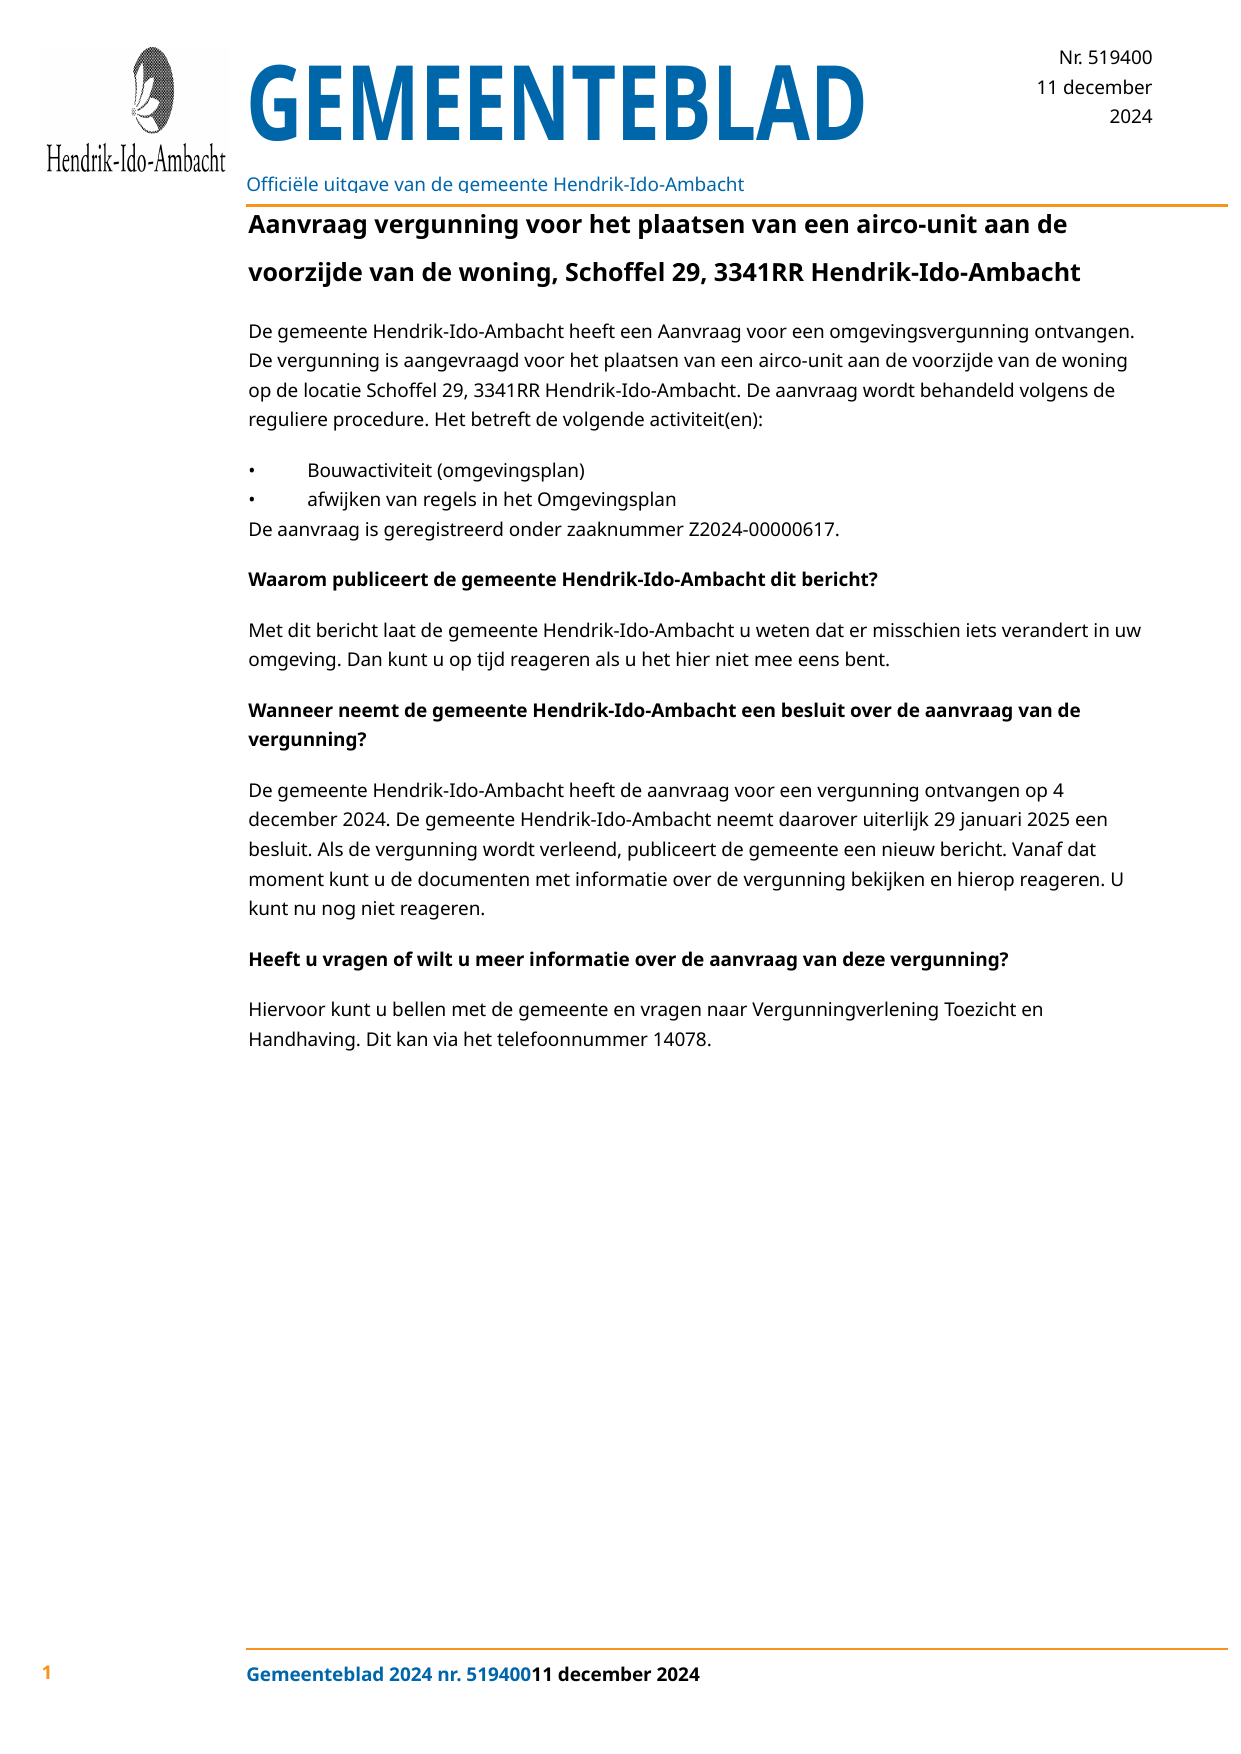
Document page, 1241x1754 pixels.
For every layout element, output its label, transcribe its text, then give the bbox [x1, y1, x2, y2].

text Hiervoor kunt u bellen met de gemeente en vragen naar Vergunningverlening Toezicht en Handhaving. Dit kan via het telefoonnummer 14078. [248, 996, 1152, 1052]
text Wanneer neemt de gemeente Hendrik-Ido-Ambacht een besluit over de aanvraag van de vergunning? [248, 697, 1152, 752]
list afwijken van regels in het Omgevingsplan [248, 487, 1152, 512]
text Heeft u vragen of wilt u meer informatie over de aanvraag van deze vergunning? [248, 946, 1152, 972]
text De aanvraag is geregistreerd onder zaaknummer Z2024-00000617. [248, 516, 1152, 542]
text Aanvraag vergunning voor het plaatsen van een airco-unit aan de voorzijde van de woning, Schoffel 29, 3341RR Hendrik-Ido-Ambacht [248, 207, 1152, 288]
text De gemeente Hendrik-Ido-Ambacht heeft de aanvraag voor een vergunning ontvangen op 4 december 2024. De gemeente Hendrik-Ido-Ambacht neemt daarover uiterlijk 29 januari 2025 een besluit. Als de vergunning wordt verleend, publiceert de gemeente een nieuw bericht. Vanaf dat moment kunt u de documenten met informatie over de vergunning bekijken en hierop reageren. U kunt nu nog niet reageren. [248, 777, 1152, 921]
text De gemeente Hendrik-Ido-Ambacht heeft een Aanvraag voor een omgevingsvergunning ontvangen. De vergunning is aangevraagd voor het plaatsen van een airco-unit aan de voorzijde van de woning op de locatie Schoffel 29, 3341RR Hendrik-Ido-Ambacht. De aanvraag wordt behandeld volgens de reguliere procedure. Het betreft de volgende activiteit(en): [248, 318, 1152, 432]
picture [41, 47, 231, 172]
list Bouwactiviteit (omgevingsplan) [248, 457, 1152, 483]
text Waarom publiceert de gemeente Hendrik-Ido-Ambacht dit bericht? [248, 567, 1152, 592]
text Met dit bericht laat de gemeente Hendrik-Ido-Ambacht u weten dat er misschien iets verandert in uw omgeving. Dan kunt u op tijd reageren als u het hier niet mee eens bent. [248, 617, 1152, 672]
